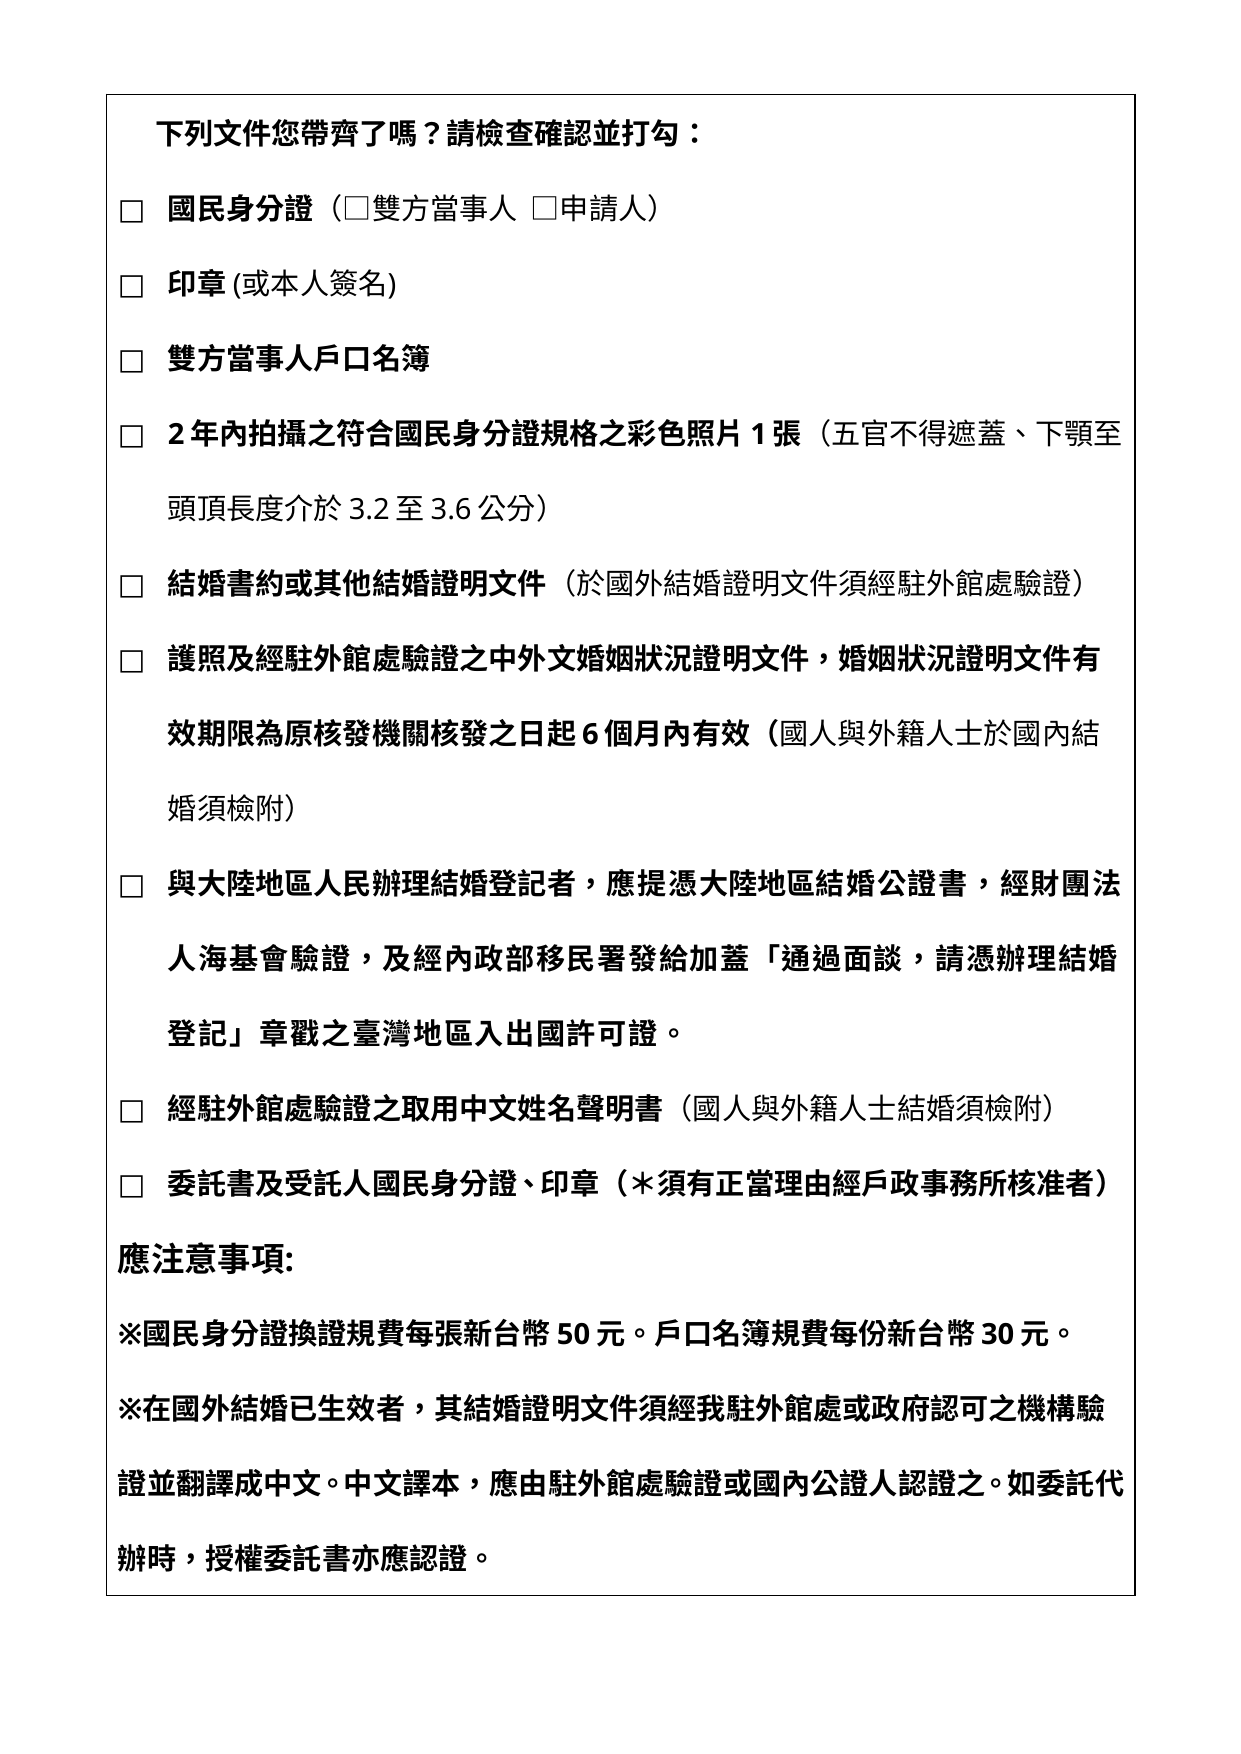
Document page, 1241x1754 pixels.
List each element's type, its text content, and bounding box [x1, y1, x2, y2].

table_cell 下列文件您帶齊了嗎？請檢查確認並打勾： 國民身分證（□雙方當事人 □申請人） 印章 (或本人簽名) 雙方當事人戶口名簿 2年內拍攝之符合國民身分證規格之彩色照片1張（五官不得遮蓋、下顎至頭頂長度介於3.2至3.6公分） 結婚書約或其他結婚證明文件（於國外結婚證明文件須經駐外館處驗證） 護照及經駐外館處驗證之中外文婚姻狀況證明文件，婚姻狀況證明文件有效期限為原核發機關核發之日起6個月內有效（國人與外籍人士於國內結婚須檢附） 與大陸地區人民辦理結婚登記者，應提憑大陸地區結婚公證書，經財團法人海基會驗證，及經內政部移民署發給加蓋「通過面談，請憑辦理結婚登記」章戳之臺灣地區入出國許可證。 經駐外館處驗證之取用中文姓名聲明書（國人與外籍人士結婚須檢附） 委託書及受託人國民身分證、印章（＊須有正當理由經戶政事務所核准者） 應注意事項: ※國民身分證換證規費每張新台幣50元。戶口名簿規費每份新台幣30元。 ※在國外結婚已生效者，其結婚證明文件須經我駐外館處或政府認可之機構驗證並翻譯成中文。中文譯本，應由駐外館處驗證或國內公證人認證之。如委託代辦時，授權委託書亦應認證。 [107, 95, 1134, 1594]
